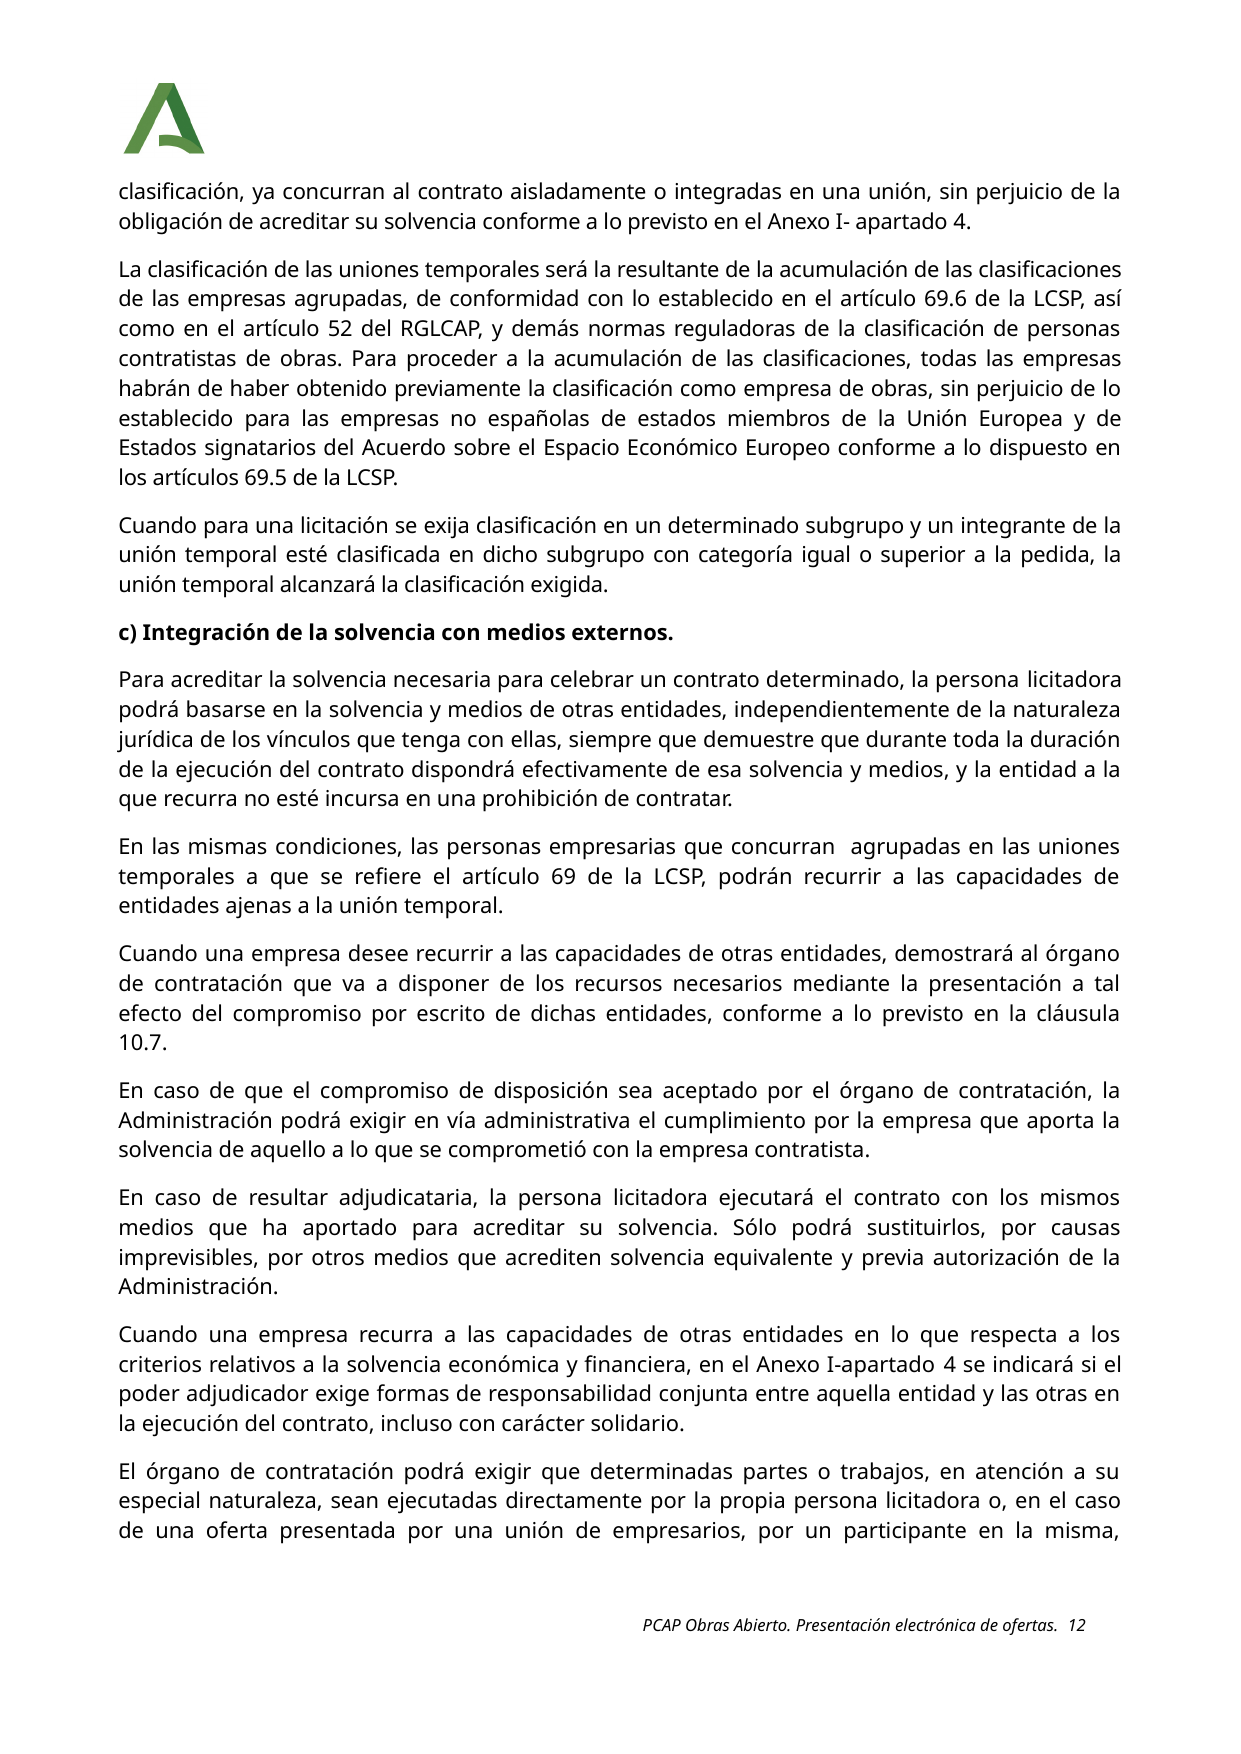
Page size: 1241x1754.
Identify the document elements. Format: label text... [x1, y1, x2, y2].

text Cuando una empresa desee recurrir a las capacidades de otras entidades, demostrará al órgano de contratación que va a disponer de los recursos necesarios mediante la presentación a tal efecto del compromiso por escrito de dichas entidades, conforme a lo previsto en la cláusula 10.7. [118, 938, 1122, 1057]
text Para acreditar la solvencia necesaria para celebrar un contrato determinado, la persona licitadora podrá basarse en la solvencia y medios de otras entidades, independientemente de la naturaleza jurídica de los vínculos que tenga con ellas, siempre que demuestre que durante toda la duración de la ejecución del contrato dispondrá efectivamente de esa solvencia y medios, y la entidad a la que recurra no esté incursa en una prohibición de contratar. [118, 664, 1122, 813]
text Cuando para una licitación se exija clasificación en un determinado subgrupo y un integrante de la unión temporal esté clasificada en dicho subgrupo con categoría igual o superior a la pedida, la unión temporal alcanzará la clasificación exigida. [118, 510, 1122, 599]
text La clasificación de las uniones temporales será la resultante de la acumulación de las clasificaciones de las empresas agrupadas, de conformidad con lo establecido en el artículo 69.6 de la LCSP, así como en el artículo 52 del RGLCAP, y demás normas reguladoras de la clasificación de personas contratistas de obras. Para proceder a la acumulación de las clasificaciones, todas las empresas habrán de haber obtenido previamente la clasificación como empresa de obras, sin perjuicio de lo establecido para las empresas no españolas de estados miembros de la Unión Europea y de Estados signatarios del Acuerdo sobre el Espacio Económico Europeo conforme a lo dispuesto en los artículos 69.5 de la LCSP. [118, 254, 1122, 492]
text En las mismas condiciones, las personas empresarias que concurran agrupadas en las uniones temporales a que se refiere el artículo 69 de la LCSP, podrán recurrir a las capacidades de entidades ajenas a la unión temporal. [118, 831, 1122, 920]
text El órgano de contratación podrá exigir que determinadas partes o trabajos, en atención a su especial naturaleza, sean ejecutadas directamente por la propia persona licitadora o, en el caso de una oferta presentada por una unión de empresarios, por un participante en la misma, [118, 1456, 1122, 1545]
text c) Integración de la solvencia con medios externos. [118, 617, 1122, 647]
text clasificación, ya concurran al contrato aisladamente o integradas en una unión, sin perjuicio de la obligación de acreditar su solvencia conforme a lo previsto en el Anexo I- apartado 4. [118, 176, 1122, 236]
picture [119, 78, 209, 158]
text En caso de que el compromiso de disposición sea aceptado por el órgano de contratación, la Administración podrá exigir en vía administrativa el cumplimiento por la empresa que aporta la solvencia de aquello a lo que se comprometió con la empresa contratista. [118, 1075, 1122, 1164]
text En caso de resultar adjudicataria, la persona licitadora ejecutará el contrato con los mismos medios que ha aportado para acreditar su solvencia. Sólo podrá sustituirlos, por causas imprevisibles, por otros medios que acrediten solvencia equivalente y previa autorización de la Administración. [118, 1182, 1122, 1301]
text Cuando una empresa recurra a las capacidades de otras entidades en lo que respecta a los criterios relativos a la solvencia económica y financiera, en el Anexo I-apartado 4 se indicará si el poder adjudicador exige formas de responsabilidad conjunta entre aquella entidad y las otras en la ejecución del contrato, incluso con carácter solidario. [118, 1319, 1122, 1438]
